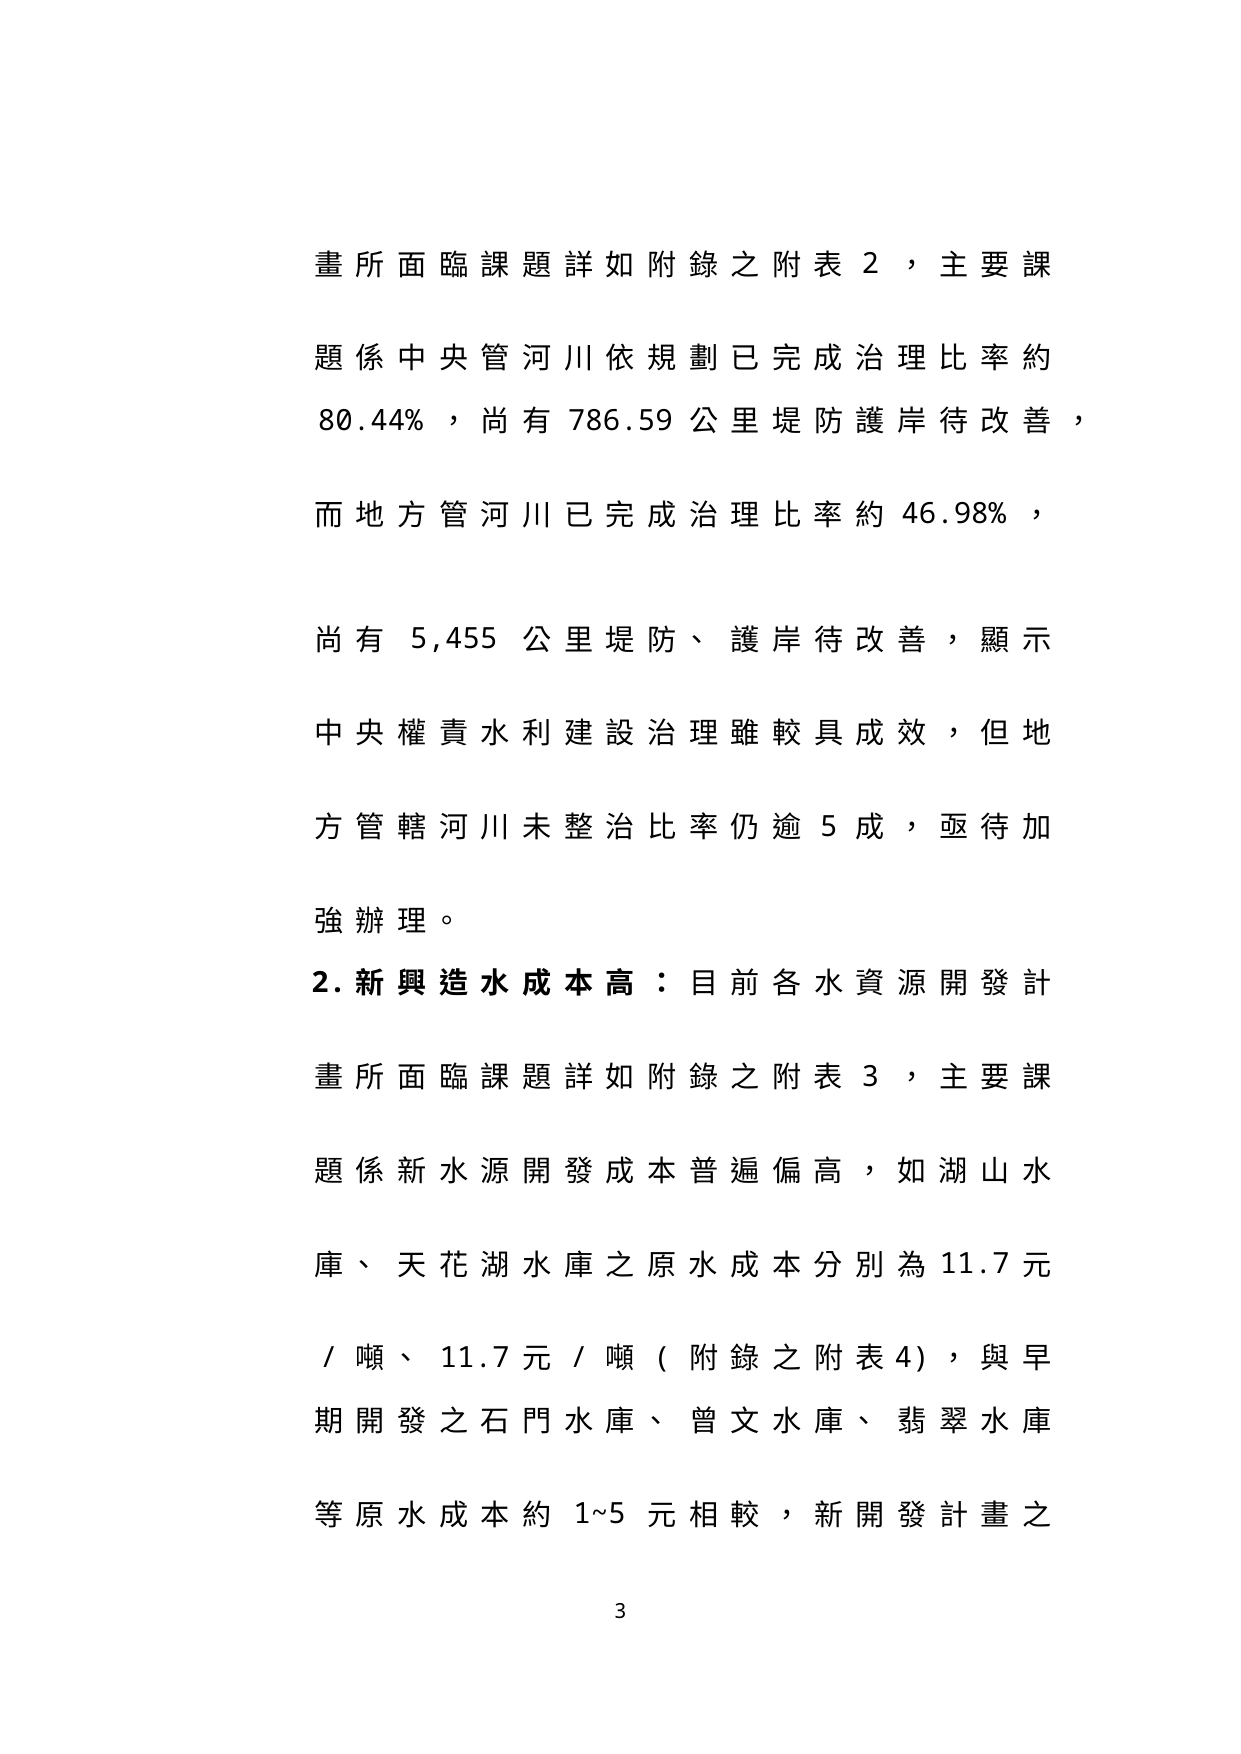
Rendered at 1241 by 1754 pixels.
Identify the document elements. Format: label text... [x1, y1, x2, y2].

text 1.治水中央佳地方弱：目前各水患治理計畫所面臨課題詳如附錄之附表2，主要課題係中央管河川依規劃已完成治理比率約80.44%，尚有786.59公里堤防護岸待改善，而地方管河川已完成治理比率約46.98%，尚有5,455公里堤防、護岸待改善，顯示中央權責水利建設治理雖較具成效，但地方管轄河川未整治比率仍逾5成，亟待加強辦理。 [271, 189, 1058, 939]
text 2.新興造水成本高：目前各水資源開發計畫所面臨課題詳如附錄之附表3，主要課題係新水源開發成本普遍偏高，如湖山水庫、天花湖水庫之原水成本分別為11.7元/噸、11.7元/噸(附錄之附表4)，與早期開發之石門水庫、曾文水庫、翡翠水庫等原水成本約1~5元相較，新開發計畫之 [271, 939, 1058, 1564]
